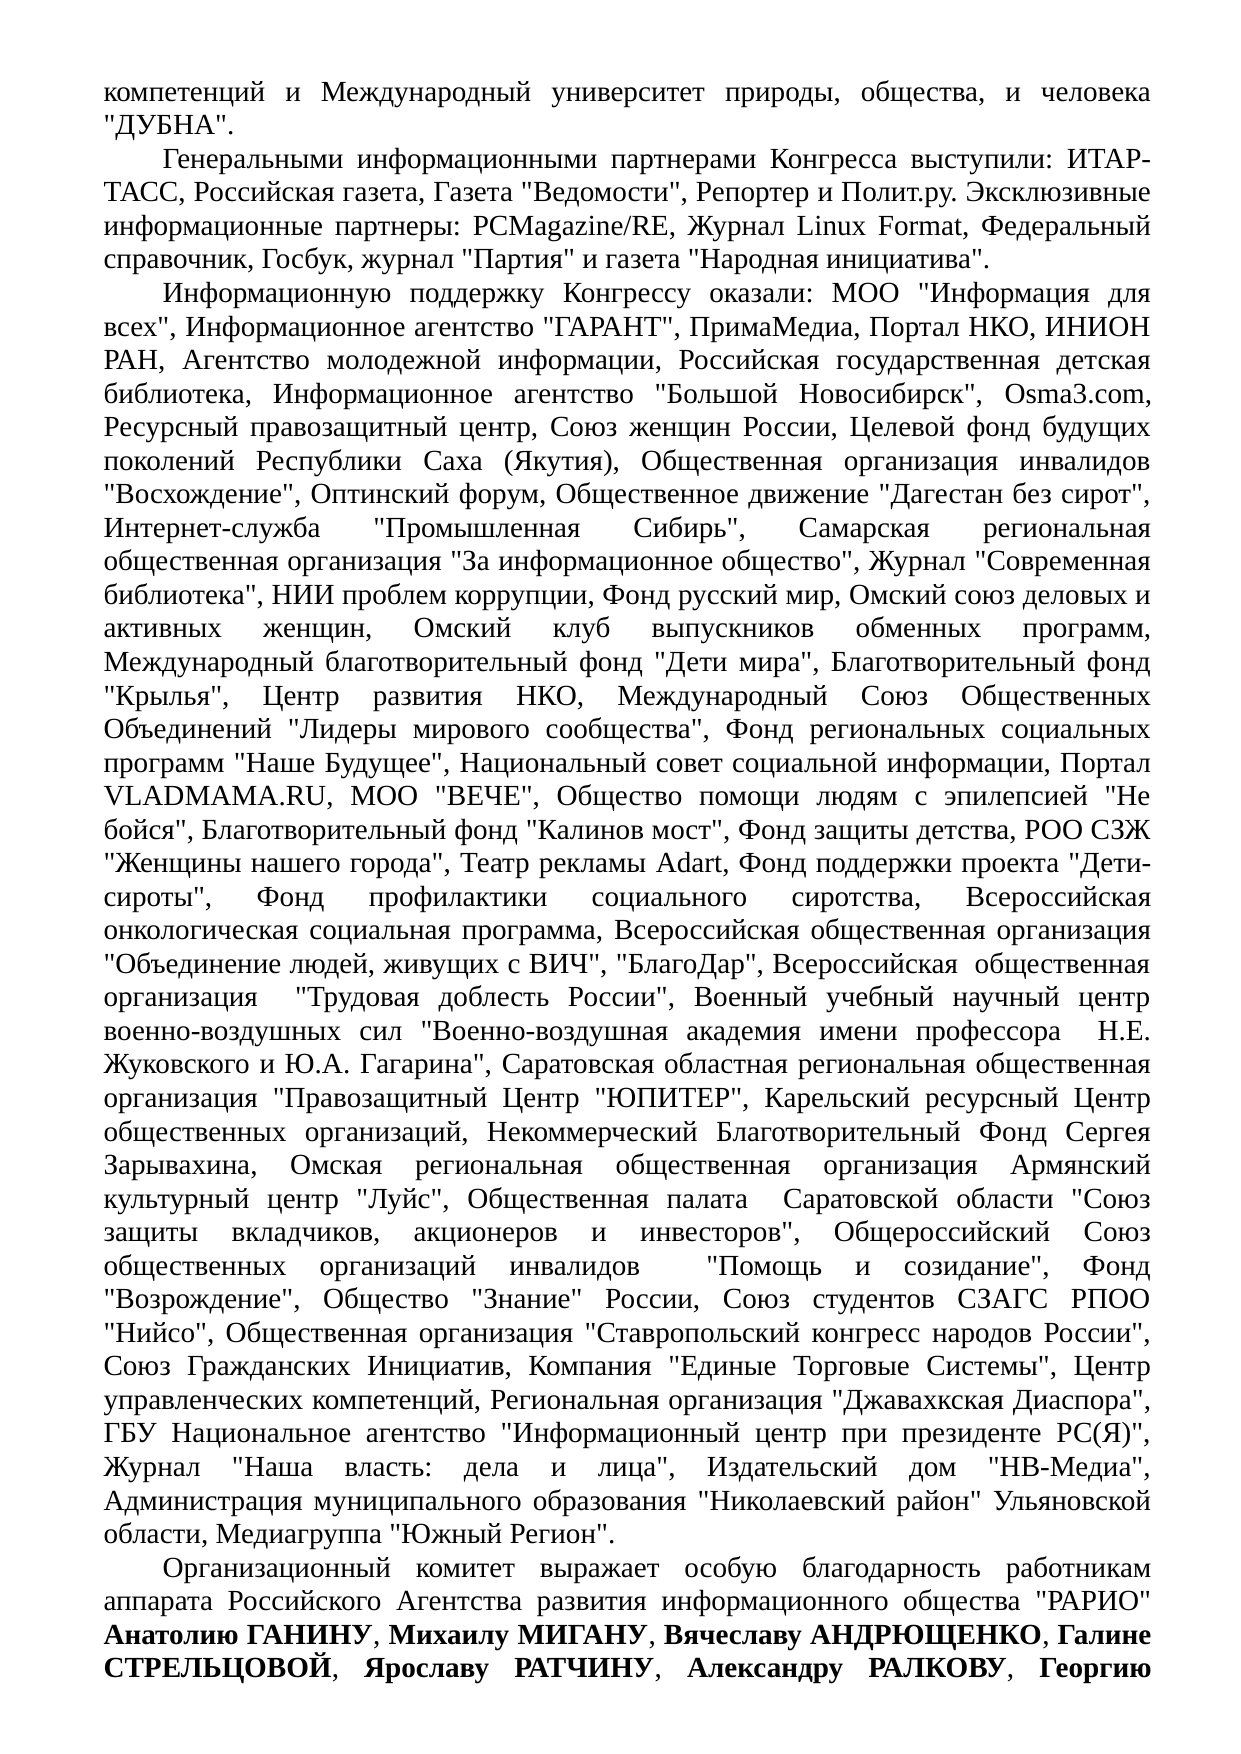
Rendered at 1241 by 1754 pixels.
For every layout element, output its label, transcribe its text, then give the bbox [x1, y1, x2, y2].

text компетенций и Международный университет природы, общества, и человека "ДУБНА". [103, 74, 1152, 141]
text Информационную поддержку Конгрессу оказали: МОО "Информация для всех", Информационное агентство "ГАРАНТ", ПримаМедиа, Портал НКО, ИНИОН РАН, Агентство молодежной информации, Российская государственная детская библиотека, Информационное агентство "Большой Новосибирск", Osma3.com, Ресурсный правозащитный центр, Союз женщин России, Целевой фонд будущих поколений Республики Саха (Якутия), Общественная организация инвалидов "Восхождение", Оптинский форум, Общественное движение "Дагестан без сирот", Интернет-служба "Промышленная Сибирь", Самарская региональная общественная организация "За информационное общество", Журнал "Современная библиотека", НИИ проблем коррупции, Фонд русский мир, Омский союз деловых и активных женщин, Омский клуб выпускников обменных программ, Международный благотворительный фонд "Дети мира", Благотворительный фонд "Крылья", Центр развития НКО, Международный Союз Общественных Объединений "Лидеры мирового сообщества", Фонд региональных социальных программ "Наше Будущее", Национальный совет социальной информации, Портал VLADMAMA.RU, МОО "ВЕЧЕ", Общество помощи людям с эпилепсией "Не бойся", Благотворительный фонд "Калинов мост", Фонд защиты детства, РОО СЗЖ "Женщины нашего города", Театр рекламы Adart, Фонд поддержки проекта "Дети-сироты", Фонд профилактики социального сиротства, Всероссийская онкологическая социальная программа, Всероссийская общественная организация "Объединение людей, живущих с ВИЧ", "БлагоДар", Всероссийская общественная организация "Трудовая доблесть России", Военный учебный научный центр военно-воздушных сил "Военно-воздушная академия имени профессора Н.Е. Жуковского и Ю.А. Гагарина", Саратовская областная региональная общественная организация "Правозащитный Центр "ЮПИТЕР", Карельский ресурсный Центр общественных организаций, Некоммерческий Благотворительный Фонд Сергея Зарывахина, Омская региональная общественная организация Армянский культурный центр "Луйс", Общественная палата Саратовской области "Союз защиты вкладчиков, акционеров и инвесторов", Общероссийский Союз общественных организаций инвалидов "Помощь и созидание", Фонд "Возрождение", Общество "Знание" России, Союз студентов СЗАГС РПОО "Нийсо", Общественная организация "Ставропольский конгресс народов России", Союз Гражданских Инициатив, Компания "Единые Торговые Системы", Центр управленческих компетенций, Региональная организация "Джавахкская Диаспора", ГБУ Национальное агентство "Информационный центр при президенте РС(Я)", Журнал "Наша власть: дела и лица", Издательский дом "НВ-Медиа", Администрация муниципального образования "Николаевский район" Ульяновской области, Медиагруппа "Южный Регион". [103, 275, 1152, 1550]
text Организационный комитет выражает особую благодарность работникам аппарата Российского Агентства развития информационного общества "РАРИО" Анатолию ГАНИНУ, Михаилу МИГАНУ, Вячеславу АНДРЮЩЕНКО, Галине СТРЕЛЬЦОВОЙ, Ярославу РАТЧИНУ, Александру РАЛКОВУ, Георгию БУЛЫГИНУ, а также волонтерам МГГУ им. М.А. Шолохова за проявленные инициативы и доблестный труд при подготовке и проведении мероприятий Конгресса. [103, 1550, 1152, 1684]
text Генеральными информационными партнерами Конгресса выступили: ИТАР-ТАСС, Российская газета, Газета "Ведомости", Репортер и Полит.ру. Эксклюзивные информационные партнеры: PCMagazine/RE, Журнал Linux Format, Федеральный справочник, Госбук, журнал "Партия" и газета "Народная инициатива". [103, 141, 1152, 275]
